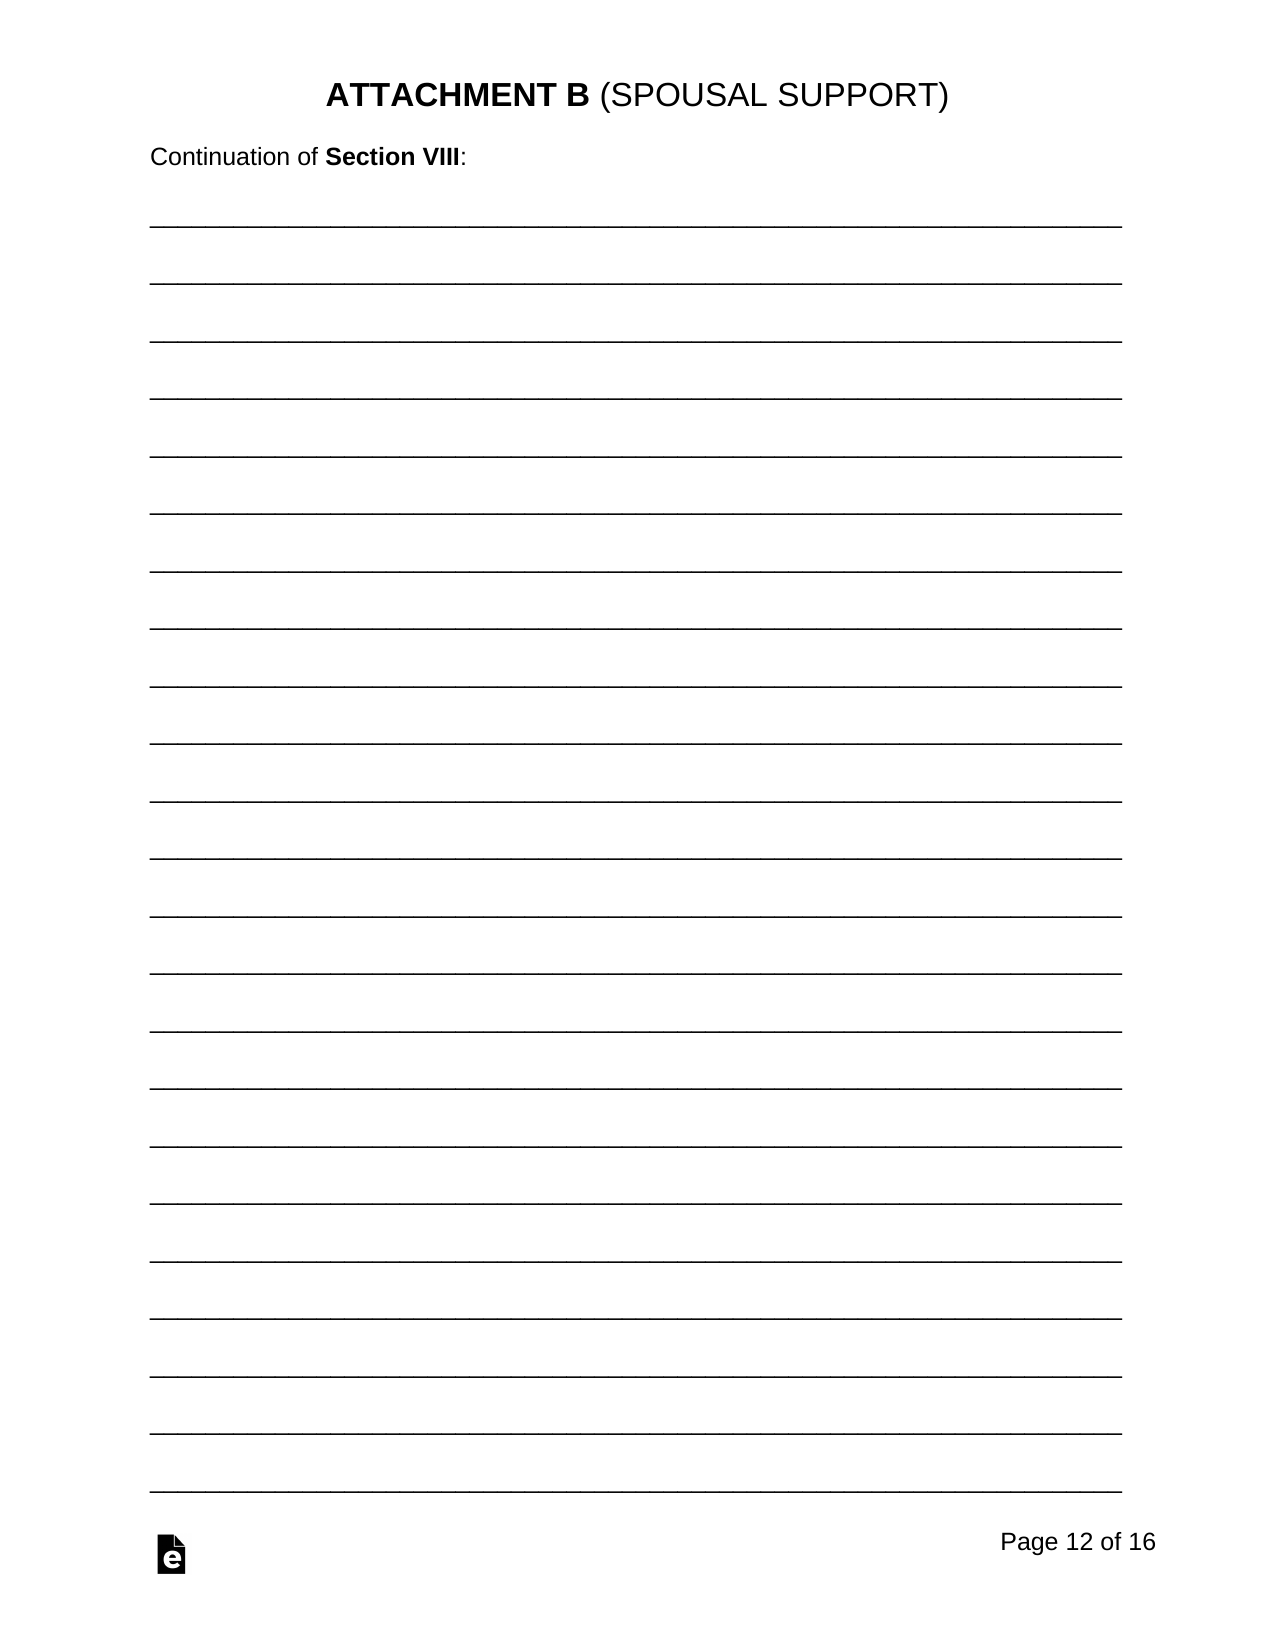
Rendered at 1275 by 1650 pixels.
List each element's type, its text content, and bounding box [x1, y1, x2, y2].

text ______________________________________________________________________ [150, 1292, 1125, 1321]
text ATTACHMENT B (SPOUSAL SUPPORT) [150, 75, 1125, 113]
text ______________________________________________________________________ [150, 1005, 1125, 1033]
text ______________________________________________________________________ [150, 487, 1125, 516]
text ______________________________________________________________________ [150, 1120, 1125, 1148]
text ______________________________________________________________________ [150, 660, 1125, 688]
text ______________________________________________________________________ [150, 1235, 1125, 1263]
text ______________________________________________________________________ [150, 890, 1125, 918]
text ______________________________________________________________________ [150, 832, 1125, 861]
text ______________________________________________________________________ [150, 372, 1125, 401]
text ______________________________________________________________________ [150, 1062, 1125, 1091]
text ______________________________________________________________________ [150, 545, 1125, 573]
text ______________________________________________________________________ [150, 257, 1125, 286]
text ______________________________________________________________________ [150, 1350, 1125, 1378]
text ______________________________________________________________________ [150, 947, 1125, 976]
text ______________________________________________________________________ [150, 602, 1125, 631]
text ______________________________________________________________________ [150, 200, 1125, 228]
text ______________________________________________________________________ [150, 1407, 1125, 1436]
text ______________________________________________________________________ [150, 315, 1125, 343]
text ______________________________________________________________________ [150, 1465, 1125, 1493]
text ______________________________________________________________________ [150, 775, 1125, 803]
text ______________________________________________________________________ [150, 717, 1125, 746]
text Continuation of Section VIII: [150, 142, 1125, 171]
text ______________________________________________________________________ [150, 430, 1125, 458]
text ______________________________________________________________________ [150, 1177, 1125, 1206]
